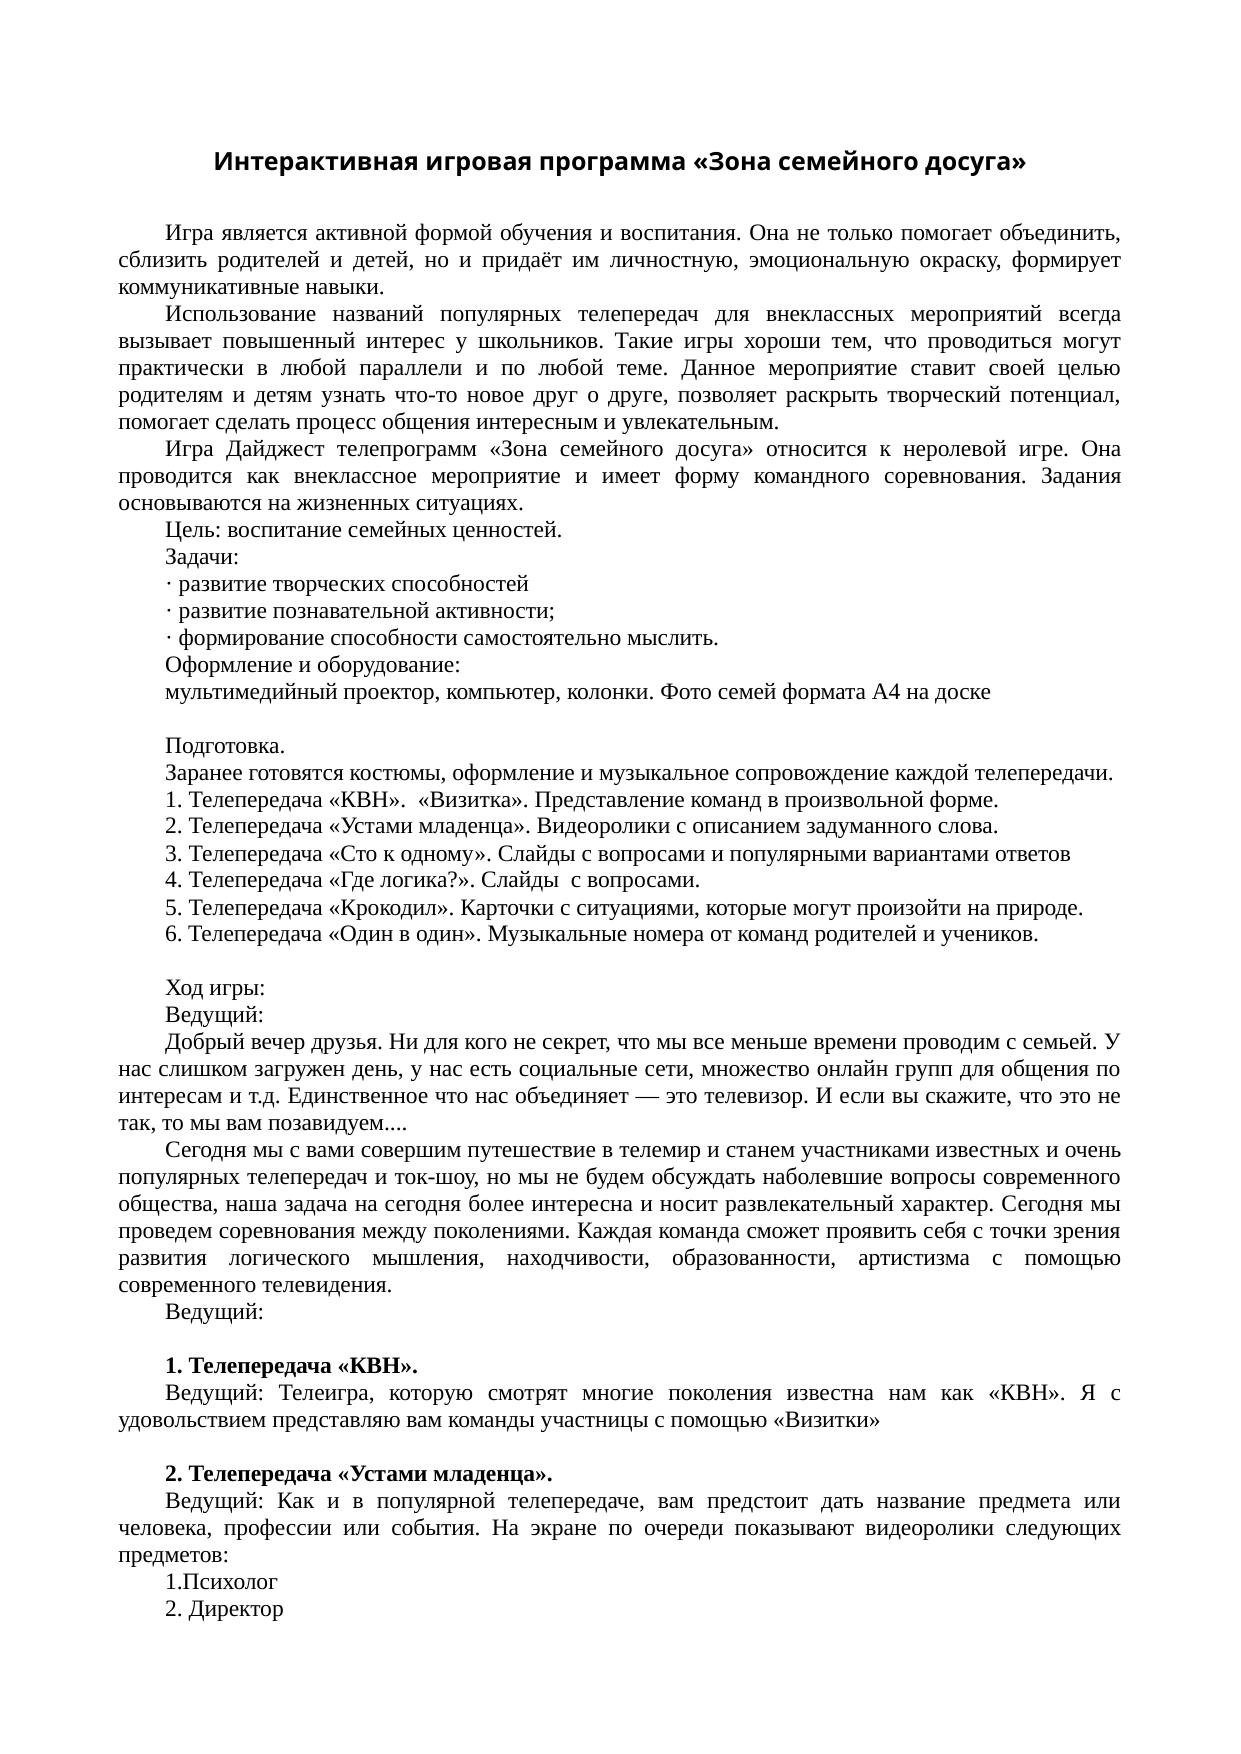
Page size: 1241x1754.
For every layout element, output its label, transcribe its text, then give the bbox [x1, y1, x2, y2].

text Заранее готовятся костюмы, оформление и музыкальное сопровождение каждой телепередачи. [118, 758, 1122, 785]
text Ведущий: Телеигра, которую смотрят многие поколения известна нам как «КВН». Я с удовольствием представляю вам команды участницы с помощью «Визитки» [118, 1378, 1122, 1432]
text Игра является активной формой обучения и воспитания. Она не только помогает объединить, сблизить родителей и детей, но и придаёт им личностную, эмоциональную окраску, формирует коммуникативные навыки. [118, 218, 1122, 299]
text Задачи: [118, 542, 1122, 569]
text 2. Телепередача «Устами младенца». [118, 1459, 1122, 1486]
text 1.Психолог [118, 1567, 1122, 1594]
text мультимедийный проектор, компьютер, колонки. Фото семей формата А4 на доске [118, 677, 1122, 704]
text Ведущий: Как и в популярной телепередаче, вам предстоит дать название предмета или человека, профессии или события. На экране по очереди показывают видеоролики следующих предметов: [118, 1486, 1122, 1567]
text Использование названий популярных телепередач для внеклассных мероприятий всегда вызывает повышенный интерес у школьников. Такие игры хороши тем, что проводиться могут практически в любой параллели и по любой теме. Данное мероприятие ставит своей целью родителям и детям узнать что-то новое друг о друге, позволяет раскрыть творческий потенциал, помогает сделать процесс общения интересным и увлекательным. [118, 299, 1122, 434]
text 2. Директор [118, 1594, 1122, 1621]
text Добрый вечер друзья. Ни для кого не секрет, что мы все меньше времени проводим с семьей. У нас слишком загружен день, у нас есть социальные сети, множество онлайн групп для общения по интересам и т.д. Единственное что нас объединяет — это телевизор. И если вы скажите, что это не так, то мы вам позавидуем.... [118, 1028, 1122, 1136]
text 5. Телепередача «Крокодил». Карточки с ситуациями, которые могут произойти на природе. [118, 893, 1122, 920]
text 1. Телепередача «КВН». «Визитка». Представление команд в произвольной форме. [118, 785, 1122, 812]
text · развитие познавательной активности; [118, 596, 1122, 623]
text · формирование способности самостоятельно мыслить. [118, 623, 1122, 650]
text 1. Телепередача «КВН». [118, 1352, 1122, 1378]
text Подготовка. [118, 731, 1122, 758]
text Ход игры: [118, 974, 1122, 1001]
text · развитие творческих способностей [118, 569, 1122, 596]
text Ведущий: [118, 1298, 1122, 1324]
text 2. Телепередача «Устами младенца». Видеоролики с описанием задуманного слова. [118, 812, 1122, 839]
text Ведущий: [118, 1001, 1122, 1028]
text 4. Телепередача «Где логика?». Слайды с вопросами. [118, 866, 1122, 893]
text Оформление и оборудование: [118, 650, 1122, 677]
subtitle Интерактивная игровая программа «Зона семейного досуга» [118, 143, 1122, 177]
list Телепередача «Один в один». Музыкальные номера от команд родителей и учеников. [118, 920, 1122, 947]
text Цель: воспитание семейных ценностей. [118, 515, 1122, 542]
text Игра Дайджест телепрограмм «Зона семейного досуга» относится к неролевой игре. Она проводится как внеклассное мероприятие и имеет форму командного соревнования. Задания основываются на жизненных ситуациях. [118, 434, 1122, 515]
text 3. Телепередача «Сто к одному». Слайды с вопросами и популярными вариантами ответов [118, 839, 1122, 866]
text Сегодня мы с вами совершим путешествие в телемир и станем участниками известных и очень популярных телепередач и ток-шоу, но мы не будем обсуждать наболевшие вопросы современного общества, наша задача на сегодня более интересна и носит развлекательный характер. Сегодня мы проведем соревнования между поколениями. Каждая команда сможет проявить себя с точки зрения развития логического мышления, находчивости, образованности, артистизма с помощью современного телевидения. [118, 1136, 1122, 1298]
